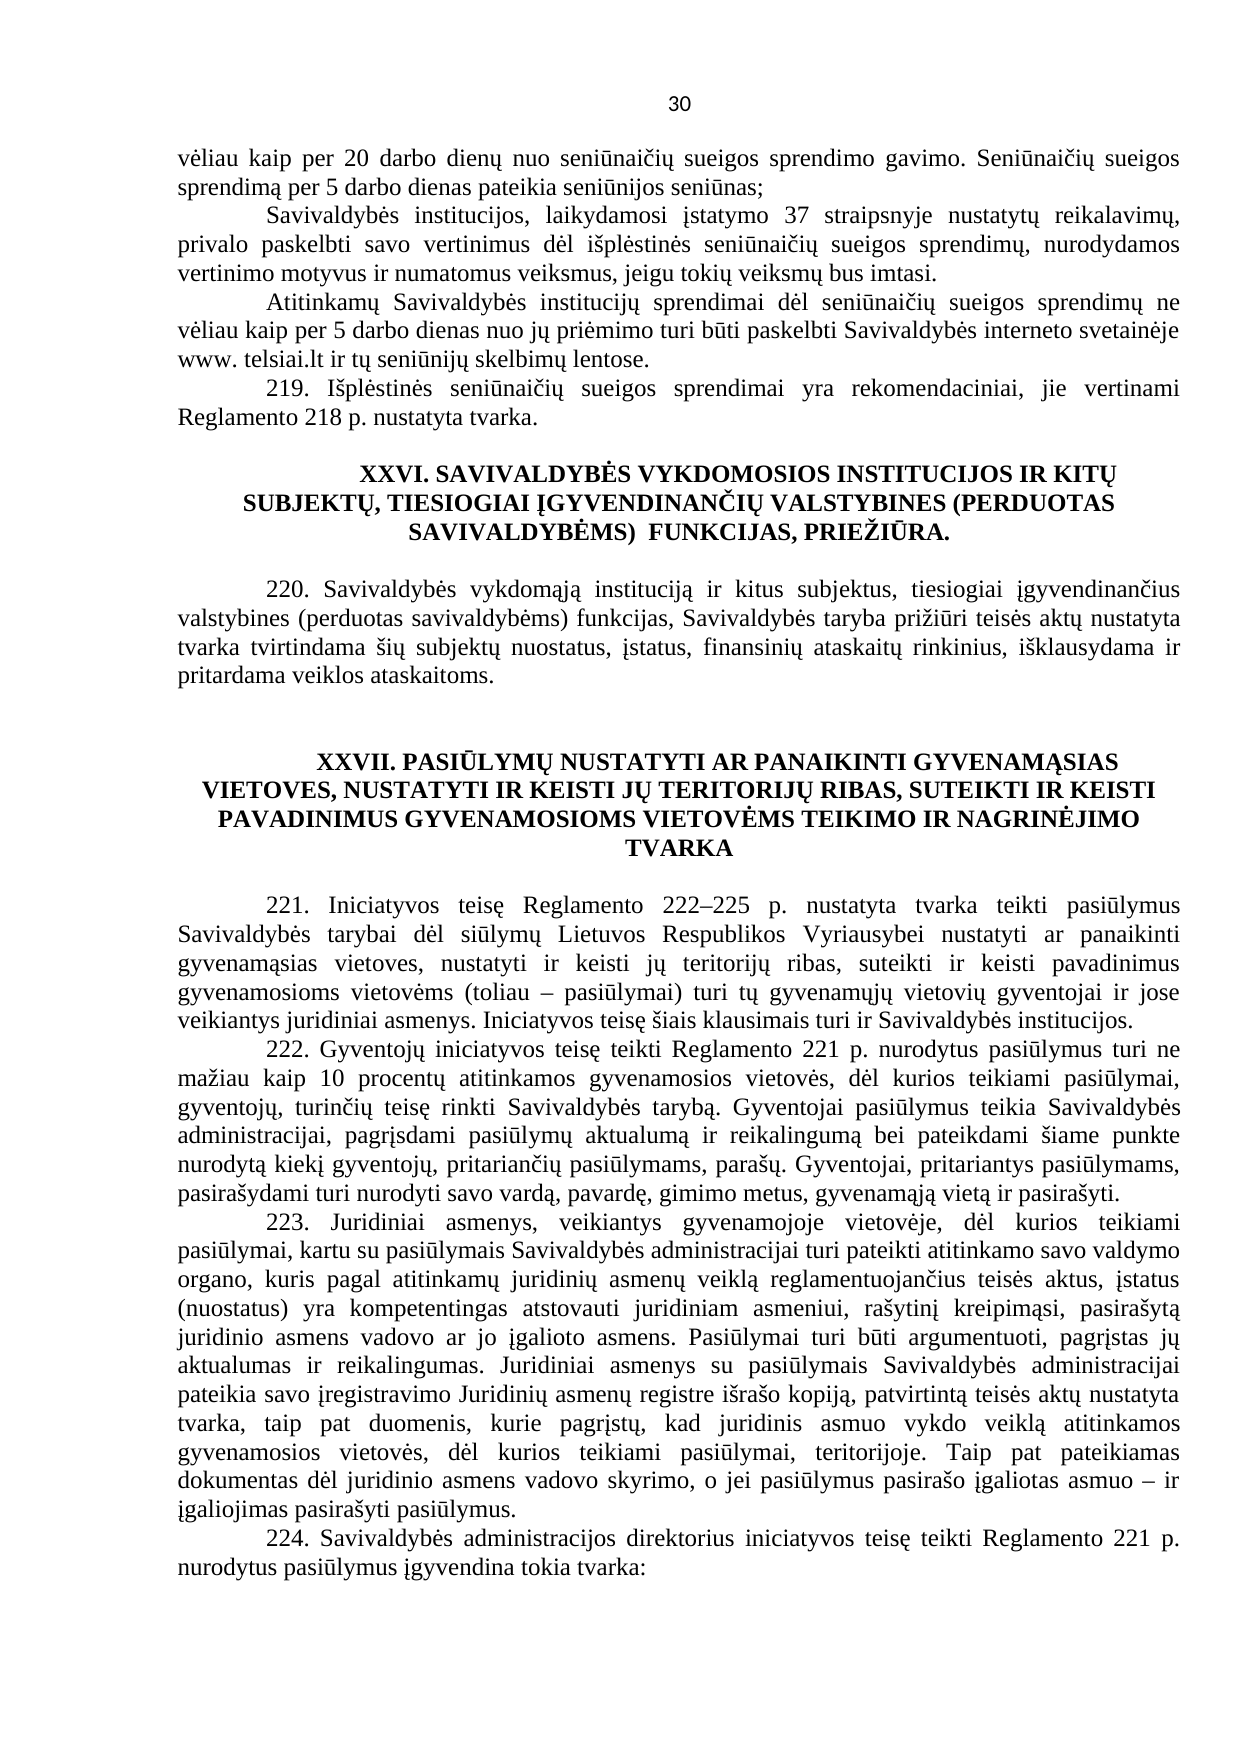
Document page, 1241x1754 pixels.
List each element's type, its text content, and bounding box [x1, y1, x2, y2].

text Savivaldybės institucijos, laikydamosi įstatymo 37 straipsnyje nustatytų reikalavimų, privalo paskelbti savo vertinimus dėl išplėstinės seniūnaičių sueigos sprendimų, nurodydamos vertinimo motyvus ir numatomus veiksmus, jeigu tokių veiksmų bus imtasi. [177, 201, 1181, 287]
text XXVII. PASIŪLYMŲ NUSTATYTI AR PANAIKINTI GYVENAMĄSIAS VIETOVES, NUSTATYTI IR KEISTI JŲ TERITORIJŲ RIBAS, SUTEIKTI IR KEISTI PAVADINIMUS GYVENAMOSIOMS VIETOVĖMS TEIKIMO IR NAGRINĖJIMO TVARKA [177, 747, 1181, 862]
text 220. Savivaldybės vykdomąją instituciją ir kitus subjektus, tiesiogiai įgyvendinančius valstybines (perduotas savivaldybėms) funkcijas, Savivaldybės taryba prižiūri teisės aktų nustatyta tvarka tvirtindama šių subjektų nuostatus, įstatus, finansinių ataskaitų rinkinius, išklausydama ir pritardama veiklos ataskaitoms. [177, 574, 1181, 689]
text 223. Juridiniai asmenys, veikiantys gyvenamojoje vietovėje, dėl kurios teikiami pasiūlymai, kartu su pasiūlymais Savivaldybės administracijai turi pateikti atitinkamo savo valdymo organo, kuris pagal atitinkamų juridinių asmenų veiklą reglamentuojančius teisės aktus, įstatus (nuostatus) yra kompetentingas atstovauti juridiniam asmeniui, rašytinį kreipimąsi, pasirašytą juridinio asmens vadovo ar jo įgalioto asmens. Pasiūlymai turi būti argumentuoti, pagrįstas jų aktualumas ir reikalingumas. Juridiniai asmenys su pasiūlymais Savivaldybės administracijai pateikia savo įregistravimo Juridinių asmenų registre išrašo kopiją, patvirtintą teisės aktų nustatyta tvarka, taip pat duomenis, kurie pagrįstų, kad juridinis asmuo vykdo veiklą atitinkamos gyvenamosios vietovės, dėl kurios teikiami pasiūlymai, teritorijoje. Taip pat pateikiamas dokumentas dėl juridinio asmens vadovo skyrimo, o jei pasiūlymus pasirašo įgaliotas asmuo – ir įgaliojimas pasirašyti pasiūlymus. [177, 1207, 1181, 1523]
text 221. Iniciatyvos teisę Reglamento 222–225 p. nustatyta tvarka teikti pasiūlymus Savivaldybės tarybai dėl siūlymų Lietuvos Respublikos Vyriausybei nustatyti ar panaikinti gyvenamąsias vietoves, nustatyti ir keisti jų teritorijų ribas, suteikti ir keisti pavadinimus gyvenamosioms vietovėms (toliau – pasiūlymai) turi tų gyvenamųjų vietovių gyventojai ir jose veikiantys juridiniai asmenys. Iniciatyvos teisę šiais klausimais turi ir Savivaldybės institucijos. [177, 891, 1181, 1034]
text vėliau kaip per 20 darbo dienų nuo seniūnaičių sueigos sprendimo gavimo. Seniūnaičių sueigos sprendimą per 5 darbo dienas pateikia seniūnijos seniūnas; [177, 143, 1181, 201]
text 222. Gyventojų iniciatyvos teisę teikti Reglamento 221 p. nurodytus pasiūlymus turi ne mažiau kaip 10 procentų atitinkamos gyvenamosios vietovės, dėl kurios teikiami pasiūlymai, gyventojų, turinčių teisę rinkti Savivaldybės tarybą. Gyventojai pasiūlymus teikia Savivaldybės administracijai, pagrįsdami pasiūlymų aktualumą ir reikalingumą bei pateikdami šiame punkte nurodytą kiekį gyventojų, pritariančių pasiūlymams, parašų. Gyventojai, pritariantys pasiūlymams, pasirašydami turi nurodyti savo vardą, pavardę, gimimo metus, gyvenamąją vietą ir pasirašyti. [177, 1034, 1181, 1207]
text XXVI. SAVIVALDYBĖS VYKDOMOSIOS INSTITUCIJOS IR KITŲ SUBJEKTŲ, TIESIOGIAI ĮGYVENDINANČIŲ VALSTYBINES (PERDUOTAS SAVIVALDYBĖMS) FUNKCIJAS, PRIEŽIŪRA. [177, 459, 1181, 546]
text Atitinkamų Savivaldybės institucijų sprendimai dėl seniūnaičių sueigos sprendimų ne vėliau kaip per 5 darbo dienas nuo jų priėmimo turi būti paskelbti Savivaldybės interneto svetainėje www. telsiai.lt ir tų seniūnijų skelbimų lentose. [177, 287, 1181, 373]
text 219. Išplėstinės seniūnaičių sueigos sprendimai yra rekomendaciniai, jie vertinami Reglamento 218 p. nustatyta tvarka. [177, 373, 1181, 431]
text 224. Savivaldybės administracijos direktorius iniciatyvos teisę teikti Reglamento 221 p. nurodytus pasiūlymus įgyvendina tokia tvarka: [177, 1523, 1181, 1581]
